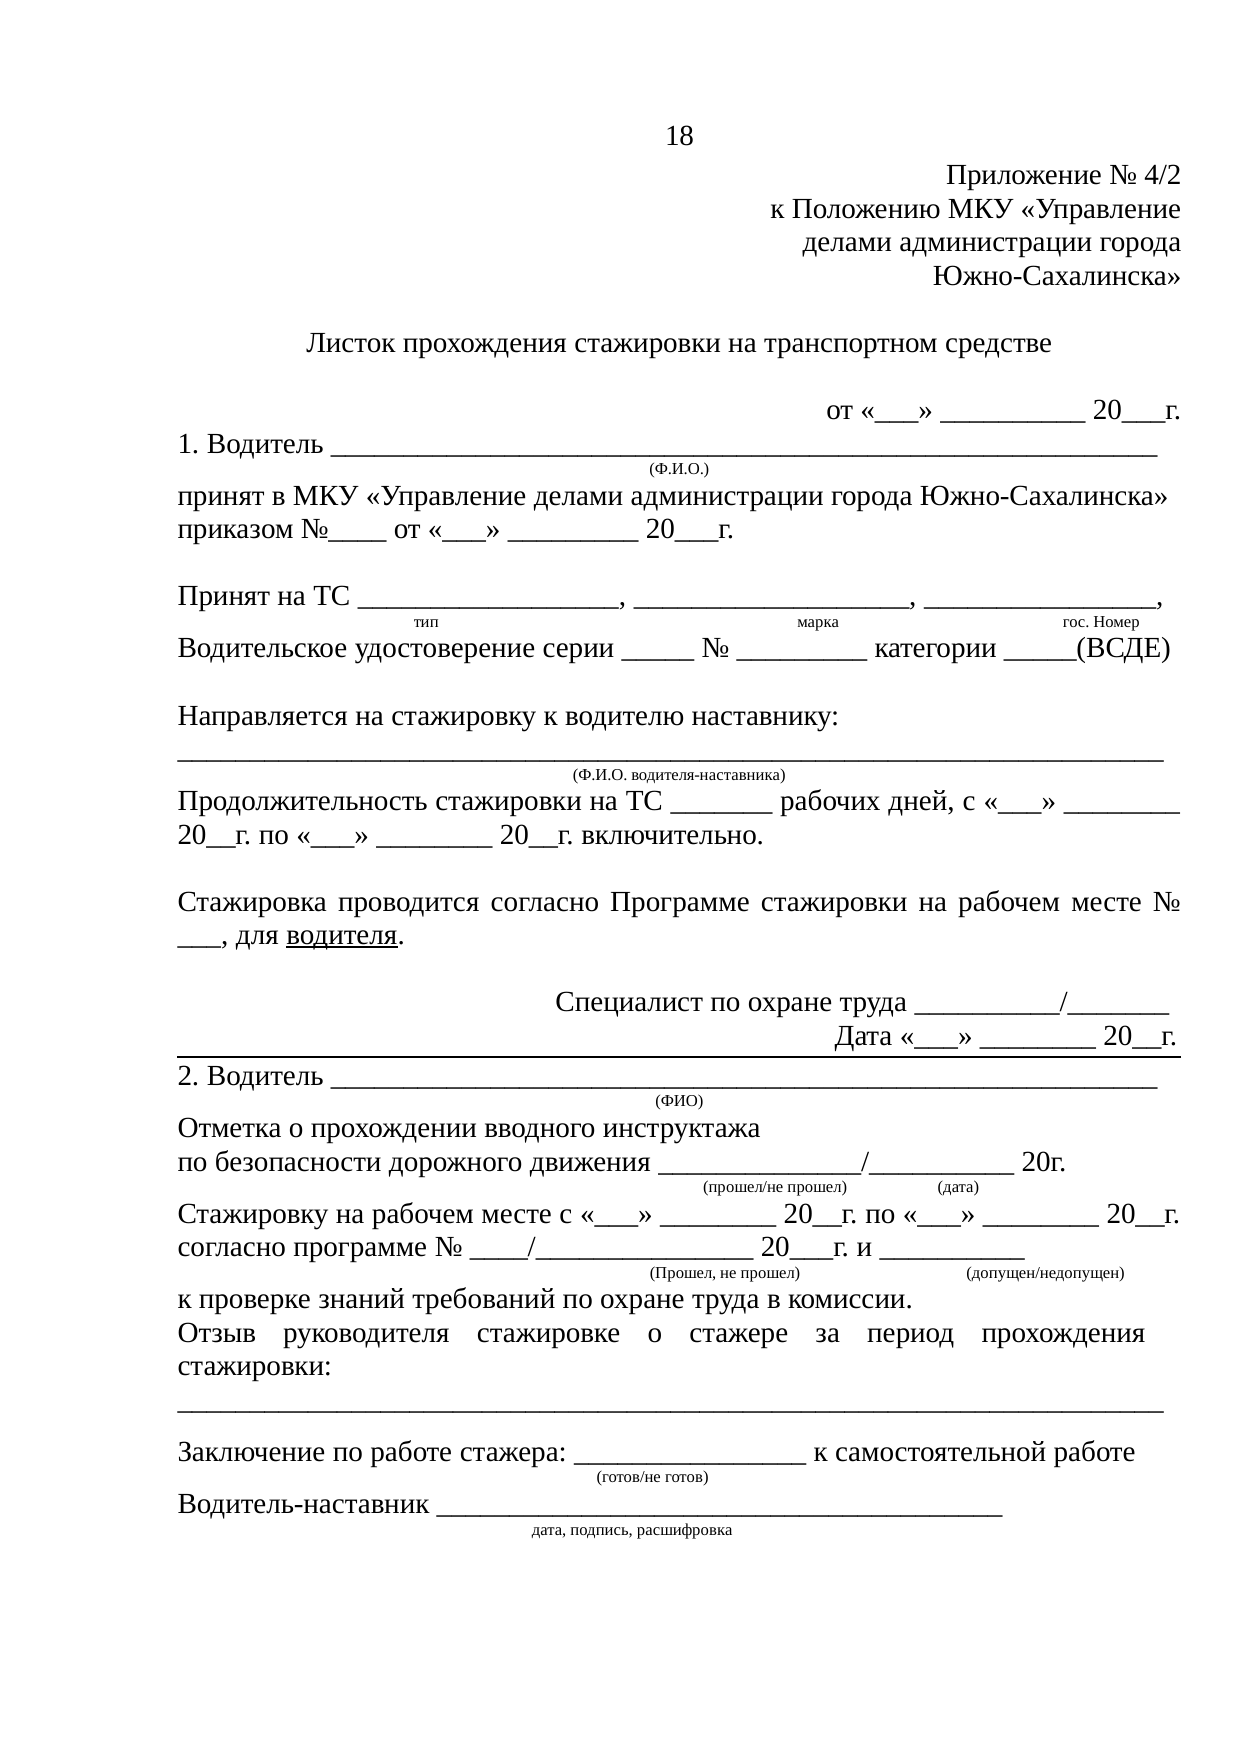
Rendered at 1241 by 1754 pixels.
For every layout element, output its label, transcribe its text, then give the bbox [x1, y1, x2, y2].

text от «___» __________ 20___г. [177, 392, 1181, 426]
text Листок прохождения стажировки на транспортном средстве [177, 325, 1181, 359]
text ____________________________________________________________________ [177, 731, 1181, 765]
text (Прошел, не прошел) (допущен/недопущен) к проверке знаний требований по охране труда в комиссии. [177, 1263, 1181, 1315]
text 1. Водитель _________________________________________________________ [177, 426, 1181, 459]
text Принят на ТС __________________, ___________________, ________________, [177, 579, 1181, 612]
text Продолжительность стажировки на ТС _______ рабочих дней, с «___» ________ 20__г. по «___» ________ 20__г. включительно. [177, 783, 1181, 851]
text (готов/не готов) [177, 1468, 1146, 1486]
text Специалист по охране труда __________/_______ [177, 985, 1181, 1018]
text дата, подпись, расшифровка [177, 1520, 1146, 1538]
text принят в МКУ «Управление делами администрации города Южно-Сахалинска» [177, 478, 1181, 512]
text делами администрации города [177, 225, 1181, 258]
text ____________________________________________________________________ [177, 1382, 1181, 1416]
text по безопасности дорожного движения ______________/__________ 20г. [177, 1144, 1181, 1177]
text приказом №____ от «___» _________ 20___г. [177, 512, 1181, 545]
text Заключение по работе стажера: ________________ к самостоятельной работе [177, 1434, 1146, 1468]
text (Ф.И.О.) [177, 459, 1181, 478]
text тип марка гос. Номер [177, 612, 1181, 631]
text Направляется на стажировку к водителю наставнику: [177, 698, 1181, 731]
text (ФИО) [177, 1092, 1181, 1110]
text Стажировка проводится согласно Программе стажировки на рабочем месте № ___, для водителя. [177, 884, 1181, 951]
text к Положению МКУ «Управление [177, 191, 1181, 225]
text (Ф.И.О. водителя-наставника) [177, 765, 1181, 783]
text Отзыв руководителя стажировке о стажере за период прохождения стажировки: [177, 1315, 1146, 1382]
text Водитель-наставник _______________________________________ [177, 1486, 1146, 1520]
text Дата «___» ________ 20__г. [177, 1018, 1181, 1056]
text (прошел/не прошел) (дата) [177, 1177, 1181, 1196]
text Приложение № 4/2 [177, 158, 1181, 191]
text Отметка о прохождении вводного инструктажа [177, 1110, 1181, 1144]
text 2. Водитель _________________________________________________________ [177, 1058, 1181, 1092]
text Водительское удостоверение серии _____ № _________ категории _____(ВСДЕ) [177, 631, 1181, 664]
text Стажировку на рабочем месте с «___» ________ 20__г. по «___» ________ 20__г. согласно программе № ____/_______________ 20___г. и __________ [177, 1196, 1181, 1263]
text Южно-Сахалинска» [177, 258, 1181, 292]
